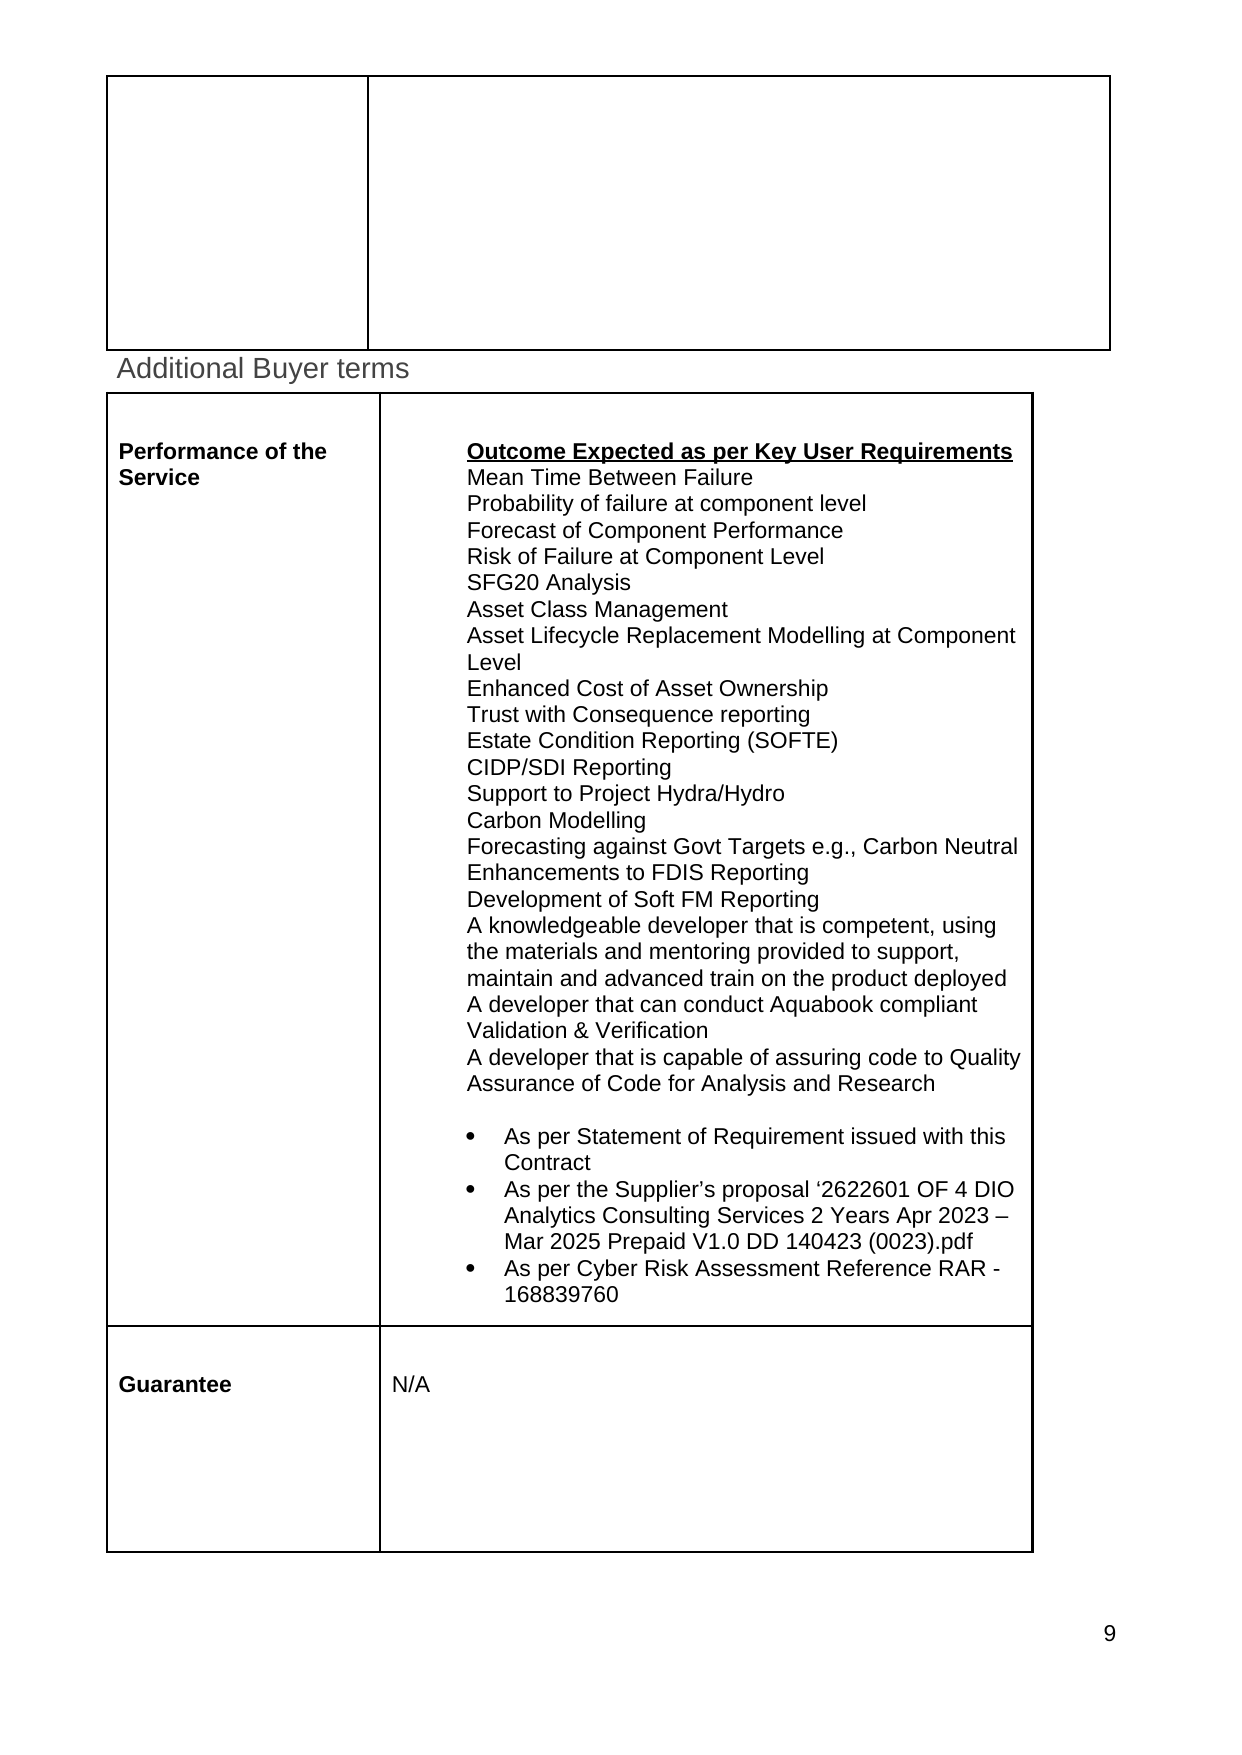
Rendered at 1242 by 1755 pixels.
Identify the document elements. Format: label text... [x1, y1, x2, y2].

table_cell [108, 77, 367, 349]
table_cell Guarantee [108, 1327, 379, 1551]
table_header Outcome Expected as per Key User Requirements Mean Time Between Failure Probability of failure at component level Forecast of Component Performance Risk of Failure at Component Level SFG20 Analysis Asset Class Management Asset Lifecycle Replacement Modelling at Component Level Enhanced Cost of Asset Ownership Trust with Consequence reporting Estate Condition Reporting (SOFTE) CIDP/SDI Reporting Support to Project Hydra/Hydro Carbon Modelling Forecasting against Govt Targets e.g., Carbon Neutral Enhancements to FDIS Reporting Development of Soft FM Reporting A knowledgeable developer that is competent, using the materials and mentoring provided to support, maintain and advanced train on the product deployed A developer that can conduct Aquabook compliant Validation & Verification A developer that is capable of assuring code to Quality Assurance of Code for Analysis and Research As per Statement of Requirement issued with this Contract As per the Supplier’s proposal ‘2622601 OF 4 DIO Analytics Consulting Services 2 Years Apr 2023 – Mar 2025 Prepaid V1.0 DD 140423 (0023).pdf As per Cyber Risk Assessment Reference RAR - 168839760 [381, 394, 1031, 1325]
table_header Performance of the Service [108, 394, 379, 1325]
table_cell N/A [381, 1327, 1031, 1551]
table_cell [369, 77, 1109, 349]
subtitle Additional Buyer terms [0, 351, 1122, 385]
